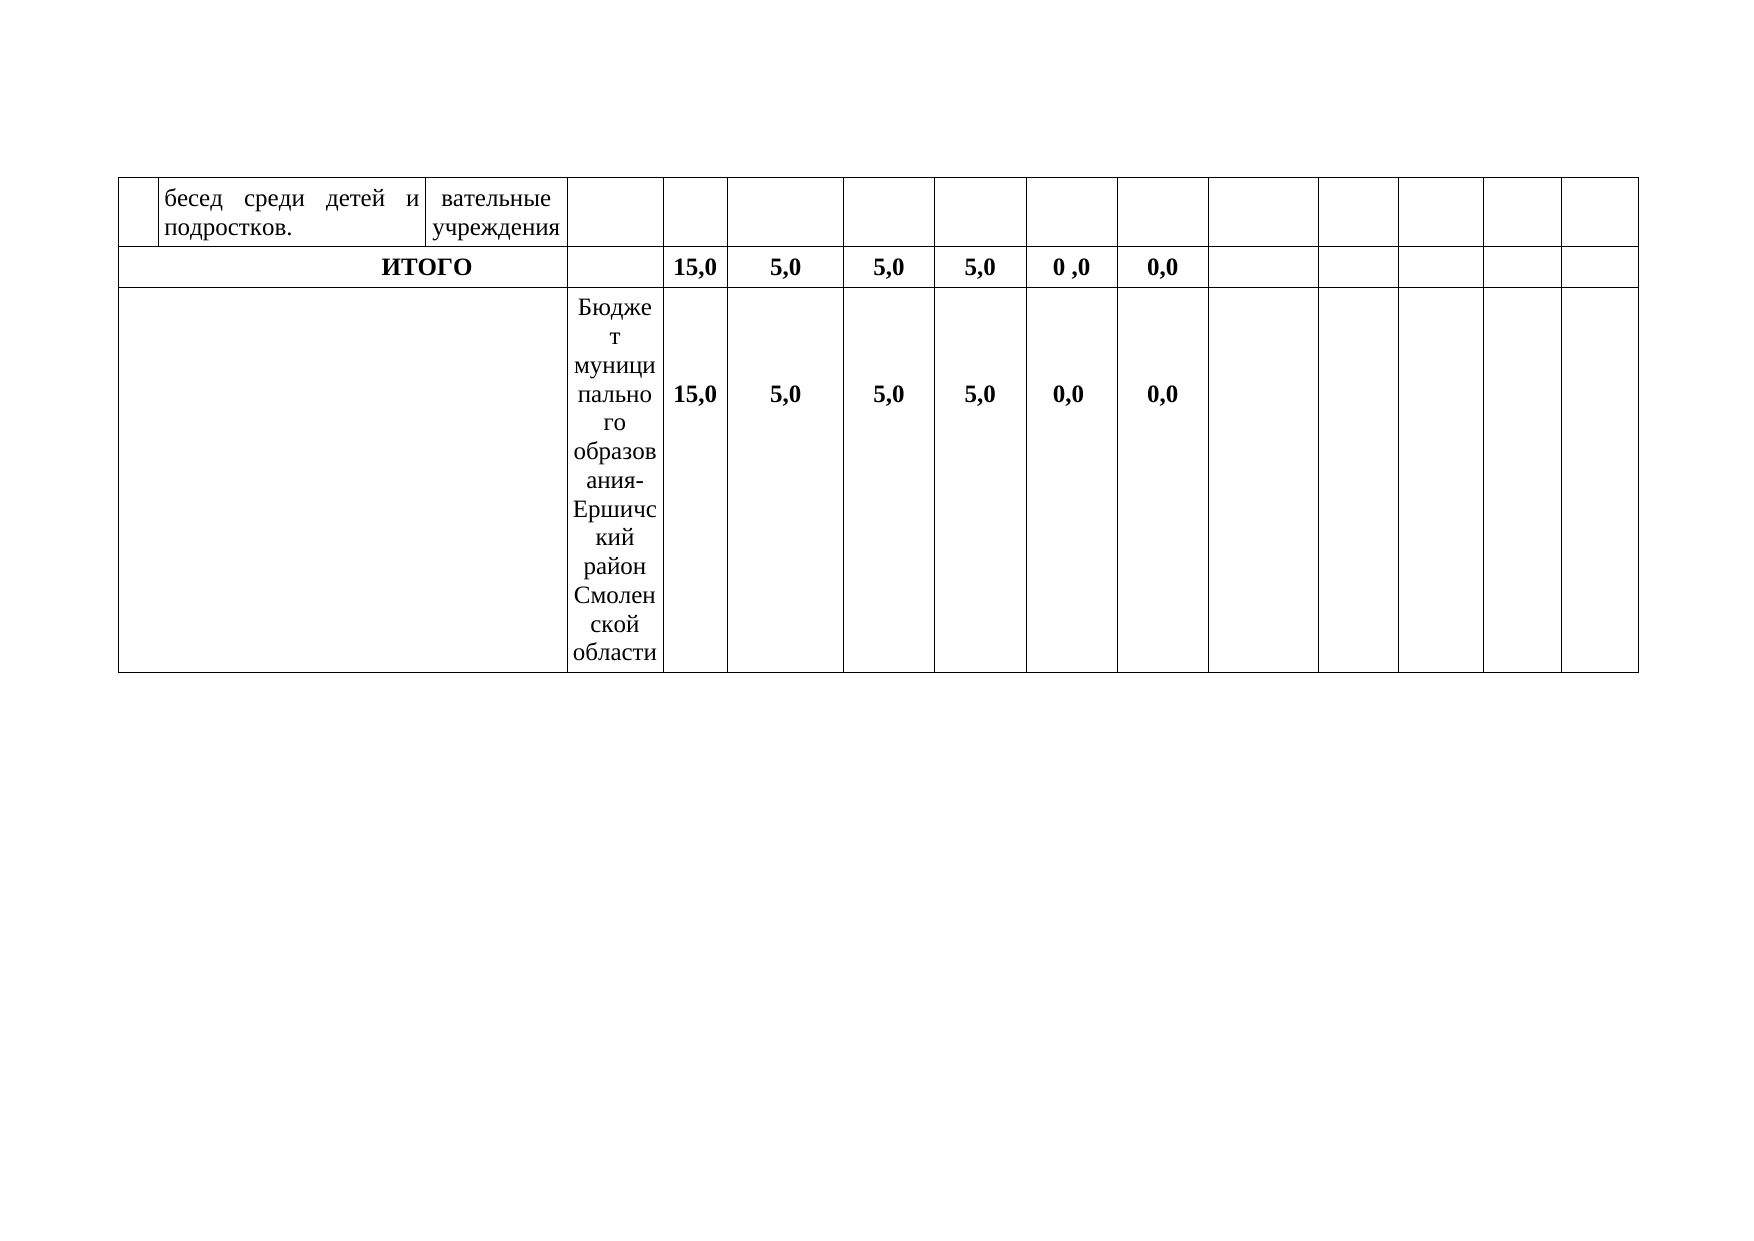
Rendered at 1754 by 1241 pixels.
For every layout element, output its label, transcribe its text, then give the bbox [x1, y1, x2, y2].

table_cell [1562, 247, 1638, 287]
table_cell [728, 178, 843, 246]
table_cell 5,0 [844, 288, 934, 672]
table_cell [1209, 288, 1318, 672]
table_cell [568, 247, 663, 287]
table_cell ИТОГО [119, 247, 567, 287]
table_cell 5,0 [935, 247, 1026, 287]
table_cell [1319, 247, 1398, 287]
table_cell 15,0 [664, 288, 727, 672]
table_cell [1399, 247, 1483, 287]
table_cell 0 ,0 [1027, 247, 1117, 287]
table_cell 0,0 [1118, 288, 1208, 672]
table_cell [1399, 178, 1483, 246]
table_cell [1027, 178, 1117, 246]
table_cell [1319, 178, 1398, 246]
table_cell 5,0 [844, 247, 934, 287]
table_cell [1484, 288, 1561, 672]
table_cell [1484, 247, 1561, 287]
table_cell [1562, 178, 1638, 246]
table_cell [1399, 288, 1483, 672]
table_cell [119, 178, 158, 246]
table_cell 5,0 [728, 247, 843, 287]
table_cell [1484, 178, 1561, 246]
table_cell 5,0 [728, 288, 843, 672]
table_cell 5,0 [935, 288, 1026, 672]
table_cell [1118, 178, 1208, 246]
table_cell [1562, 288, 1638, 672]
table_cell [935, 178, 1026, 246]
table_cell бесед среди детей и подростков. [159, 178, 425, 246]
table_cell [119, 288, 567, 672]
table_cell 0,0 [1027, 288, 1117, 672]
table_cell Бюджет муниципального образования-Ершичский район Смоленской области [568, 288, 663, 672]
table_cell [1209, 178, 1318, 246]
table_cell [568, 178, 663, 246]
table_cell [844, 178, 934, 246]
table_cell 15,0 [664, 247, 727, 287]
table_cell 0,0 [1118, 247, 1208, 287]
table_cell [664, 178, 727, 246]
table_cell [1319, 288, 1398, 672]
table_cell [1209, 247, 1318, 287]
table_cell вательные учреждения [426, 178, 567, 246]
